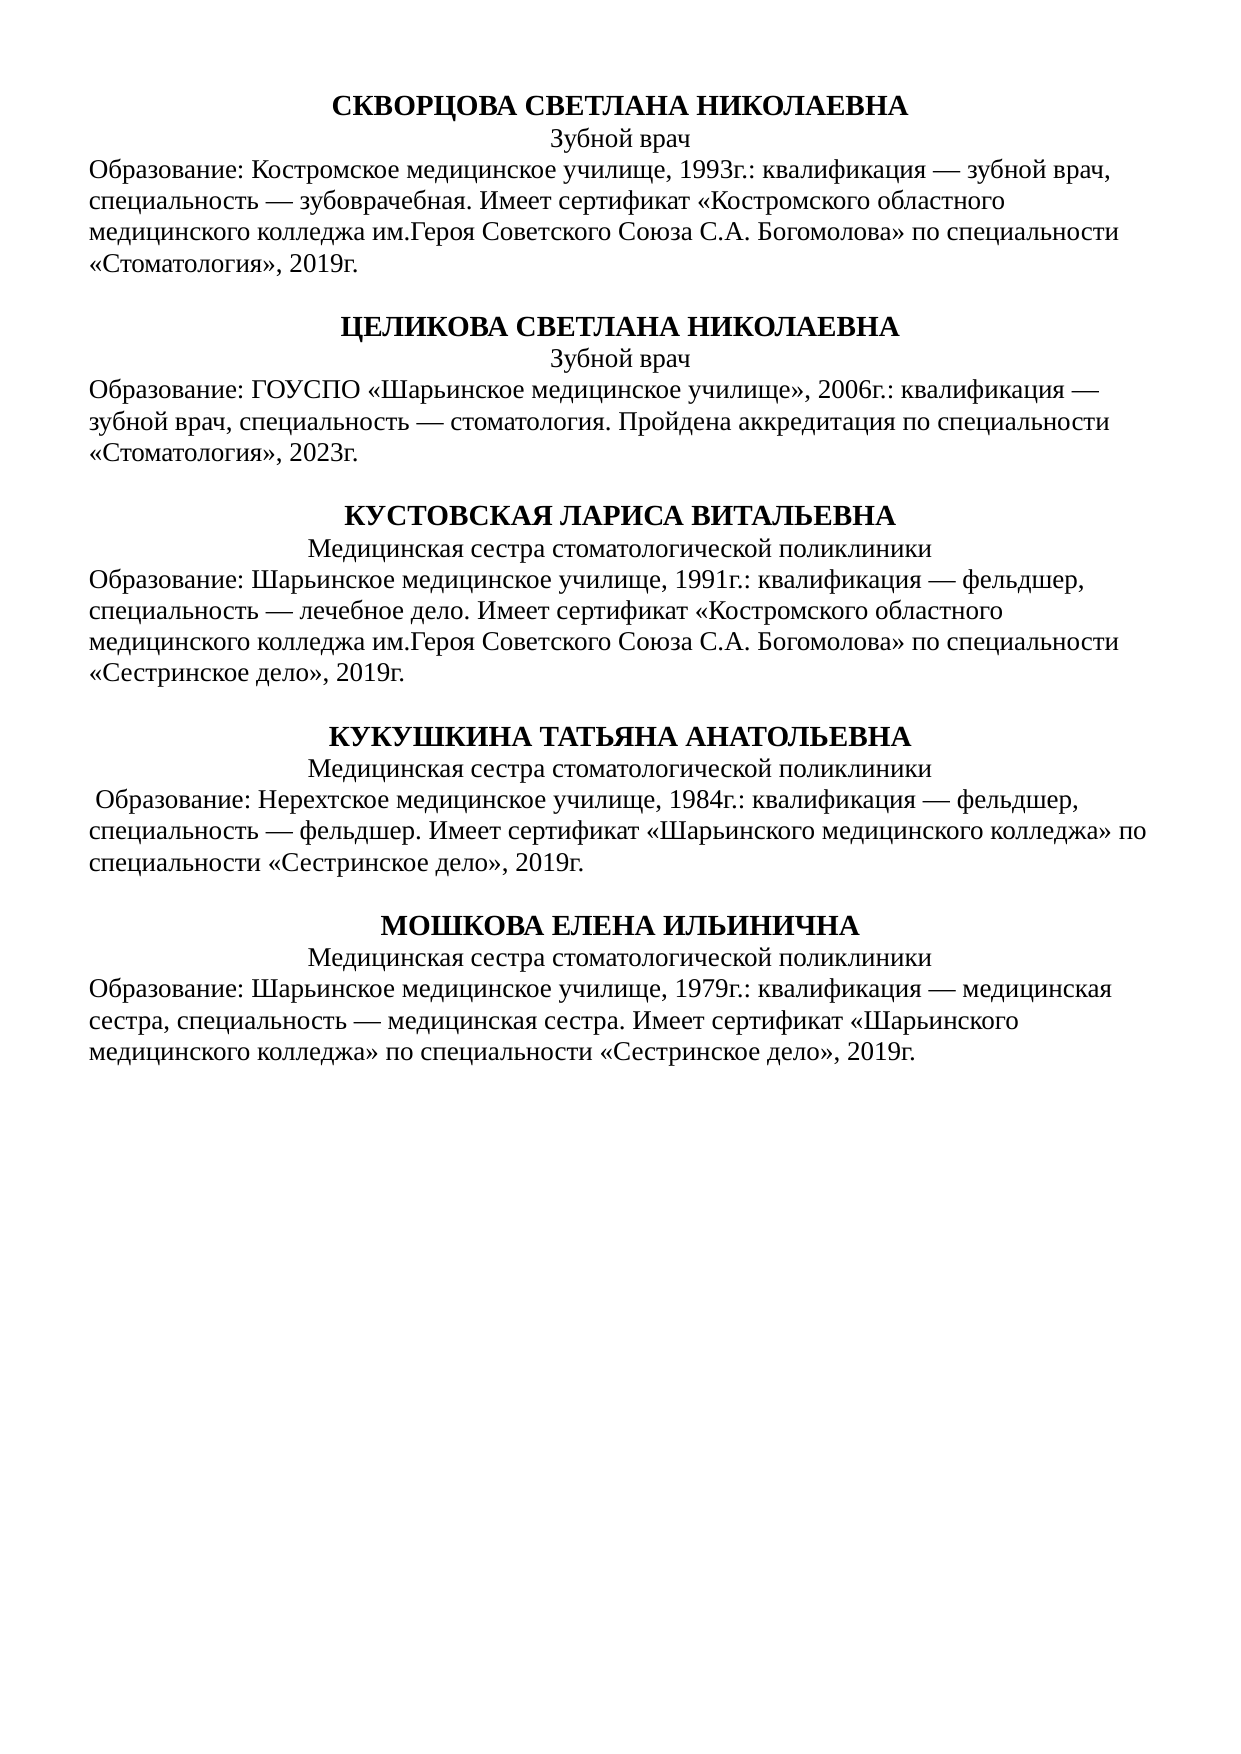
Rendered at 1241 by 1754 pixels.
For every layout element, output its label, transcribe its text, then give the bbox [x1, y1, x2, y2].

text Зубной врач [88, 122, 1152, 153]
text Медицинская сестра стоматологической поликлиники [88, 532, 1152, 563]
text Образование: Шарьинское медицинское училище, 1979г.: квалификация — медицинская сестра, специальность — медицинская сестра. Имеет сертификат «Шарьинского медицинского колледжа» по специальности «Сестринское дело», 2019г. [88, 973, 1152, 1066]
text Медицинская сестра стоматологической поликлиники [88, 941, 1152, 973]
text МОШКОВА ЕЛЕНА ИЛЬИНИЧНА [88, 908, 1152, 941]
text Медицинская сестра стоматологической поликлиники [88, 752, 1152, 783]
text Образование: Костромское медицинское училище, 1993г.: квалификация — зубной врач, специальность — зубоврачебная. Имеет сертификат «Костромского областного медицинского колледжа им.Героя Советского Союза С.А. Богомолова» по специальности «Стоматология», 2019г. [88, 153, 1152, 278]
text ЦЕЛИКОВА СВЕТЛАНА НИКОЛАЕВНА [88, 309, 1152, 342]
text СКВОРЦОВА СВЕТЛАНА НИКОЛАЕВНА [88, 88, 1152, 122]
text КУКУШКИНА ТАТЬЯНА АНАТОЛЬЕВНА [88, 719, 1152, 752]
text Зубной врач [88, 342, 1152, 374]
text КУСТОВСКАЯ ЛАРИСА ВИТАЛЬЕВНА [88, 498, 1152, 532]
text Образование: Нерехтское медицинское училище, 1984г.: квалификация — фельдшер, специальность — фельдшер. Имеет сертификат «Шарьинского медицинского колледжа» по специальности «Сестринское дело», 2019г. [88, 783, 1152, 877]
text Образование: ГОУСПО «Шарьинское медицинское училище», 2006г.: квалификация — зубной врач, специальность — стоматология. Пройдена аккредитация по специальности «Стоматология», 2023г. [88, 374, 1152, 467]
text Образование: Шарьинское медицинское училище, 1991г.: квалификация — фельдшер, специальность — лечебное дело. Имеет сертификат «Костромского областного медицинского колледжа им.Героя Советского Союза С.А. Богомолова» по специальности «Сестринское дело», 2019г. [88, 563, 1152, 687]
